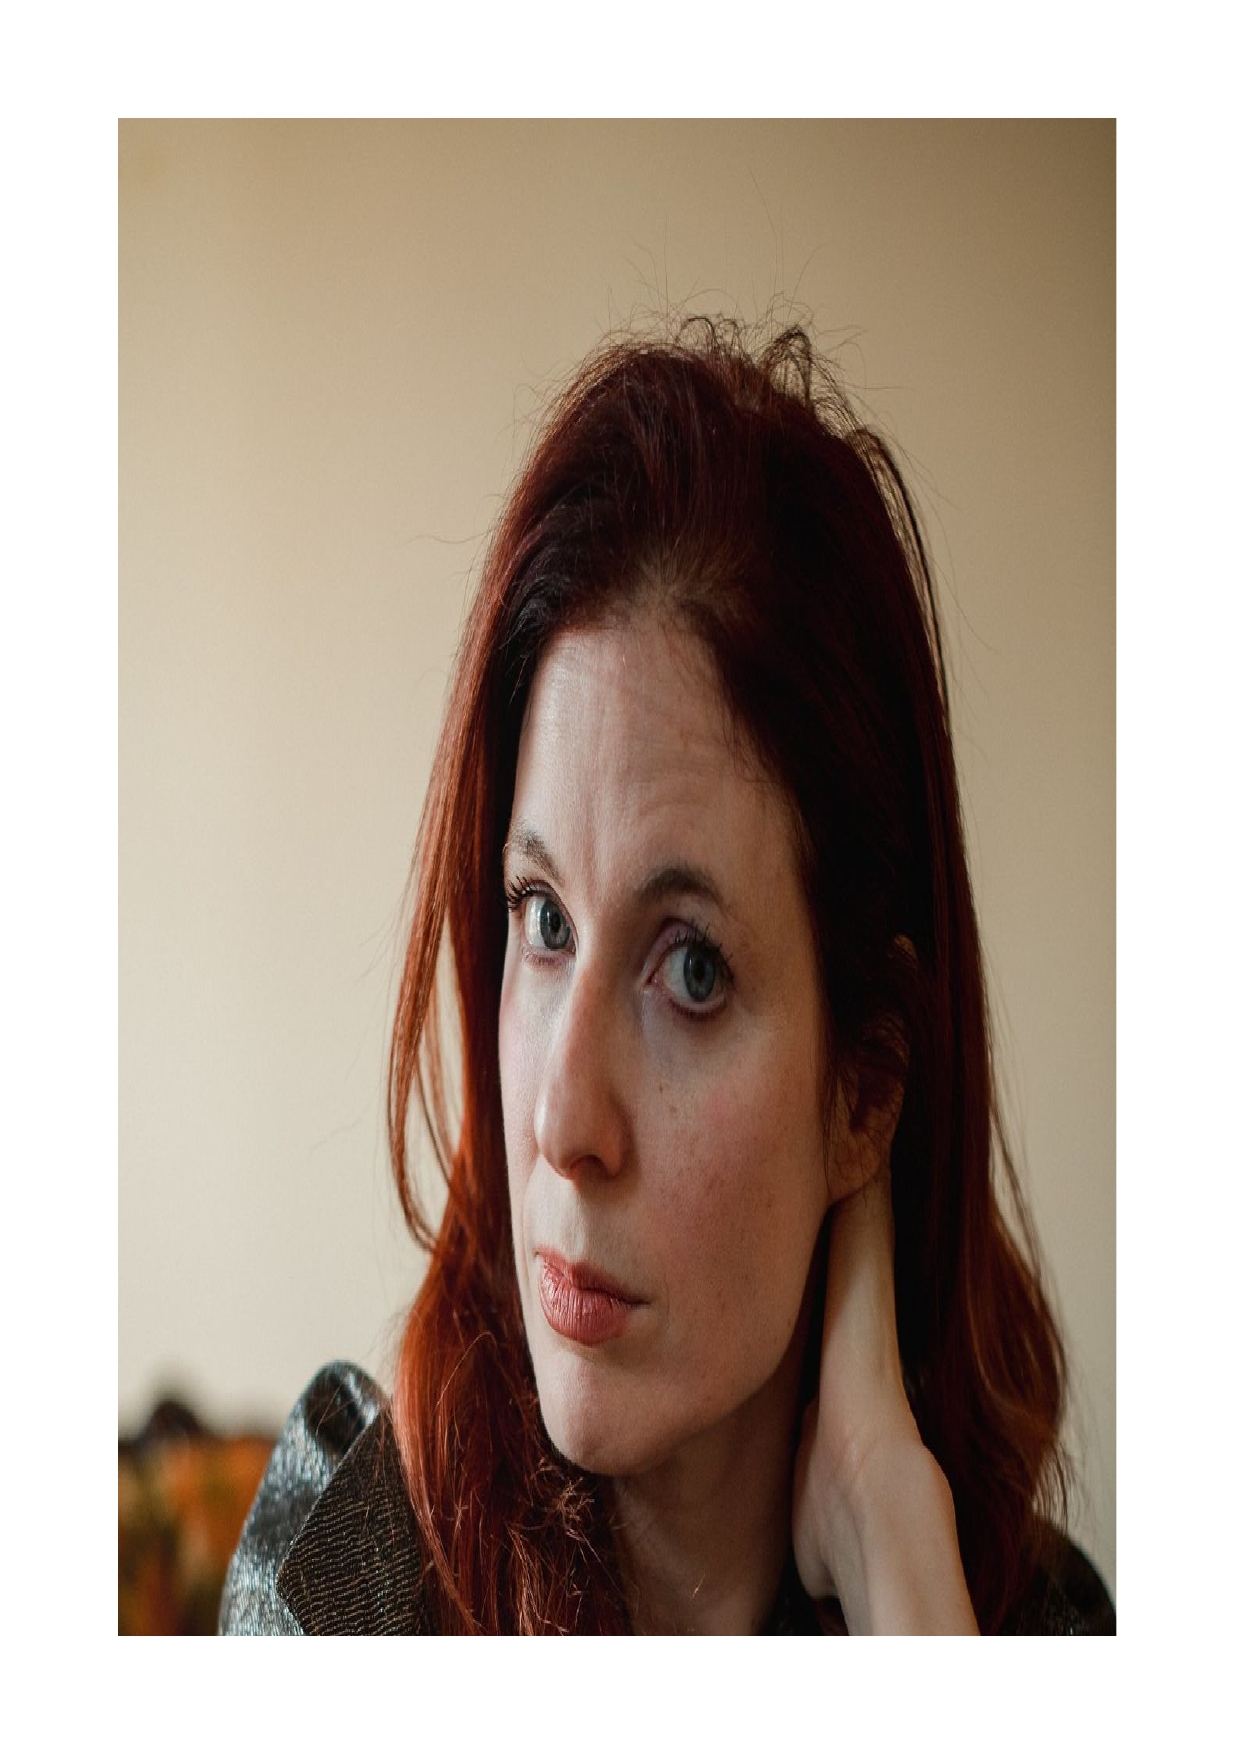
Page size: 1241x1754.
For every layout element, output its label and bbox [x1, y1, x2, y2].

picture [118, 118, 1117, 1636]
